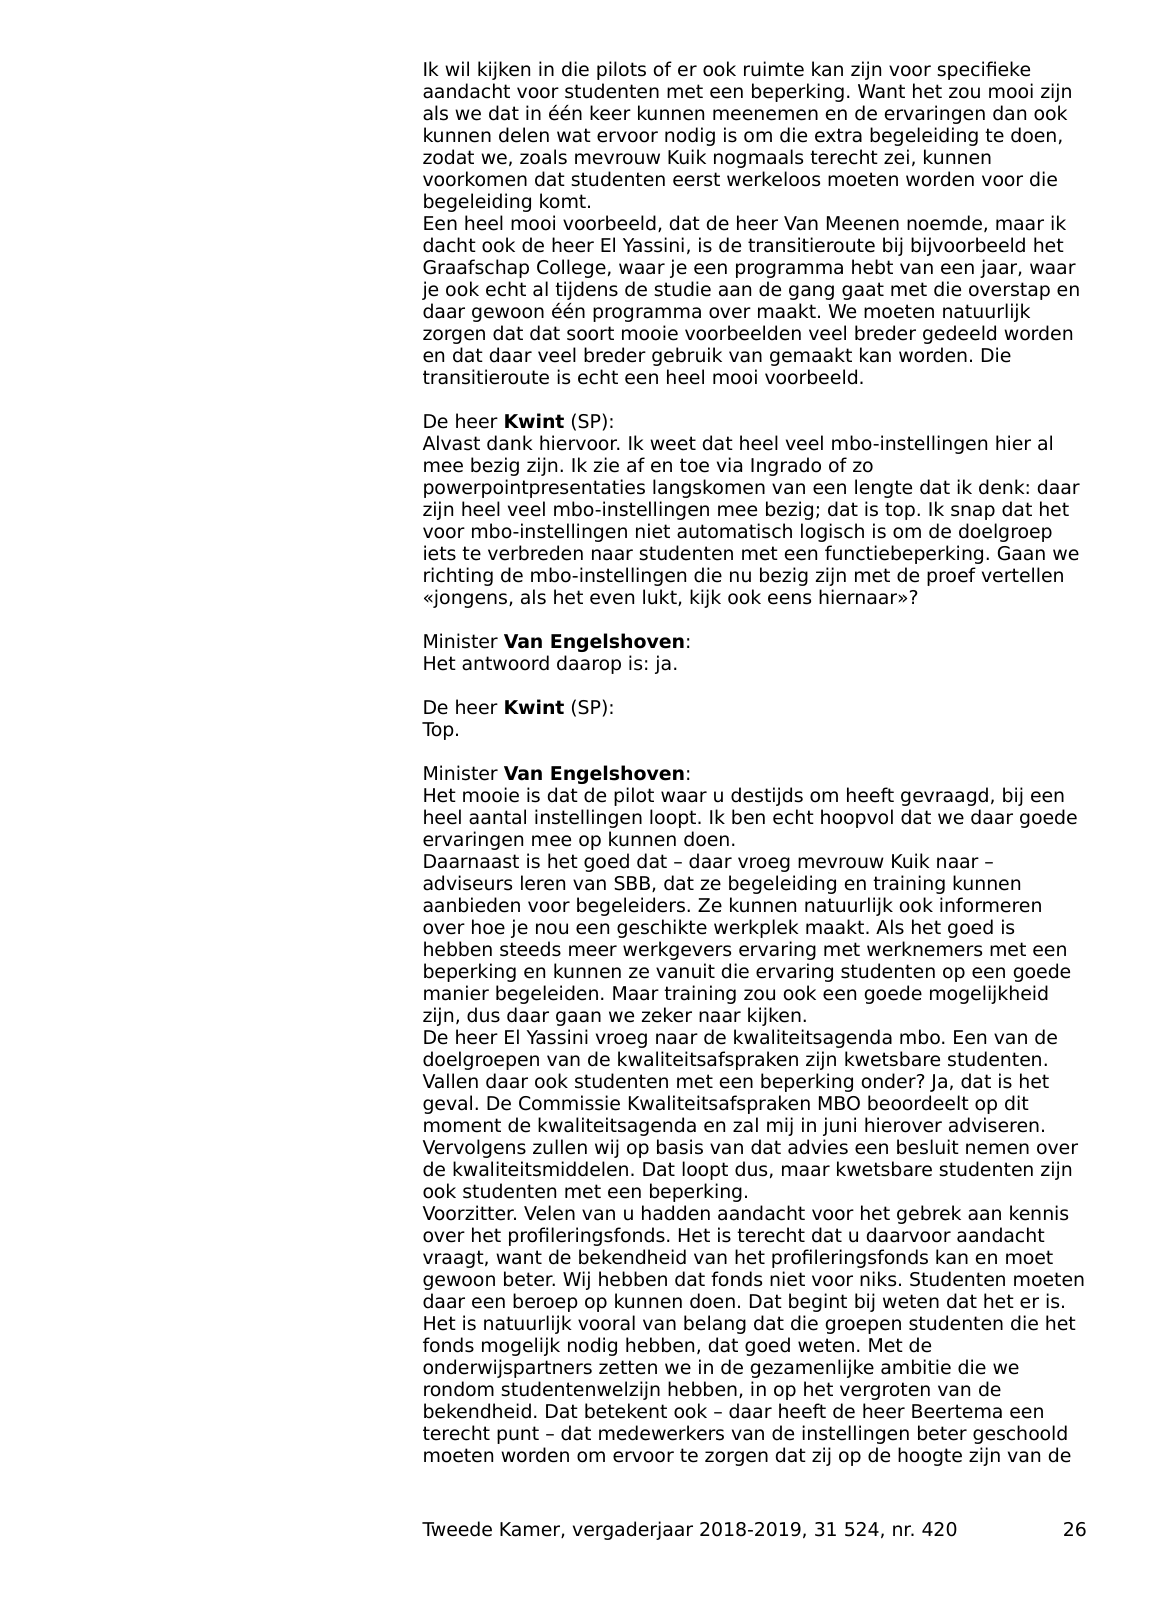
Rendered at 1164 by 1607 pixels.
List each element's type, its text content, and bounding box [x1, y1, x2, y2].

text Het mooie is dat de pilot waar u destijds om heeft gevraagd, bij een heel aantal instellingen loopt. Ik ben echt hoopvol dat we daar goede ervaringen mee op kunnen doen. [422, 785, 1087, 851]
text Minister Van Engelshoven: [422, 631, 1087, 653]
text De heer Kwint (SP): [422, 411, 1087, 433]
text De heer Kwint (SP): [422, 697, 1087, 719]
text Voorzitter. Velen van u hadden aandacht voor het gebrek aan kennis over het profileringsfonds. Het is terecht dat u daarvoor aandacht vraagt, want de bekendheid van het profileringsfonds kan en moet gewoon beter. Wij hebben dat fonds niet voor niks. Studenten moeten daar een beroep op kunnen doen. Dat begint bij weten dat het er is. Het is natuurlijk vooral van belang dat die groepen studenten die het fonds mogelijk nodig hebben, dat goed weten. Met de onderwijspartners zetten we in de gezamenlijke ambitie die we rondom studentenwelzijn hebben, in op het vergroten van de bekendheid. Dat betekent ook – daar heeft de heer Beertema een terecht punt – dat medewerkers van de instellingen beter geschoold moeten worden om ervoor te zorgen dat zij op de hoogte zijn van de [422, 1203, 1087, 1467]
text Minister Van Engelshoven: [422, 763, 1087, 785]
text Alvast dank hiervoor. Ik weet dat heel veel mbo-instellingen hier al mee bezig zijn. Ik zie af en toe via Ingrado of zo powerpointpresentaties langskomen van een lengte dat ik denk: daar zijn heel veel mbo-instellingen mee bezig; dat is top. Ik snap dat het voor mbo-instellingen niet automatisch logisch is om de doelgroep iets te verbreden naar studenten met een functiebeperking. Gaan we richting de mbo-instellingen die nu bezig zijn met de proef vertellen «jongens, als het even lukt, kijk ook eens hiernaar»? [422, 433, 1087, 609]
text Top. [422, 719, 1087, 741]
text Daarnaast is het goed dat – daar vroeg mevrouw Kuik naar – adviseurs leren van SBB, dat ze begeleiding en training kunnen aanbieden voor begeleiders. Ze kunnen natuurlijk ook informeren over hoe je nou een geschikte werkplek maakt. Als het goed is hebben steeds meer werkgevers ervaring met werknemers met een beperking en kunnen ze vanuit die ervaring studenten op een goede manier begeleiden. Maar training zou ook een goede mogelijkheid zijn, dus daar gaan we zeker naar kijken. [422, 851, 1087, 1027]
text Het antwoord daarop is: ja. [422, 653, 1087, 675]
text Een heel mooi voorbeeld, dat de heer Van Meenen noemde, maar ik dacht ook de heer El Yassini, is de transitieroute bij bijvoorbeeld het Graafschap College, waar je een programma hebt van een jaar, waar je ook echt al tijdens de studie aan de gang gaat met die overstap en daar gewoon één programma over maakt. We moeten natuurlijk zorgen dat dat soort mooie voorbeelden veel breder gedeeld worden en dat daar veel breder gebruik van gemaakt kan worden. Die transitieroute is echt een heel mooi voorbeeld. [422, 213, 1087, 389]
text De heer El Yassini vroeg naar de kwaliteitsagenda mbo. Een van de doelgroepen van de kwaliteitsafspraken zijn kwetsbare studenten. Vallen daar ook studenten met een beperking onder? Ja, dat is het geval. De Commissie Kwaliteitsafspraken MBO beoordeelt op dit moment de kwaliteitsagenda en zal mij in juni hierover adviseren. Vervolgens zullen wij op basis van dat advies een besluit nemen over de kwaliteitsmiddelen. Dat loopt dus, maar kwetsbare studenten zijn ook studenten met een beperking. [422, 1027, 1087, 1203]
text Ik wil kijken in die pilots of er ook ruimte kan zijn voor specifieke aandacht voor studenten met een beperking. Want het zou mooi zijn als we dat in één keer kunnen meenemen en de ervaringen dan ook kunnen delen wat ervoor nodig is om die extra begeleiding te doen, zodat we, zoals mevrouw Kuik nogmaals terecht zei, kunnen voorkomen dat studenten eerst werkeloos moeten worden voor die begeleiding komt. [422, 59, 1087, 213]
